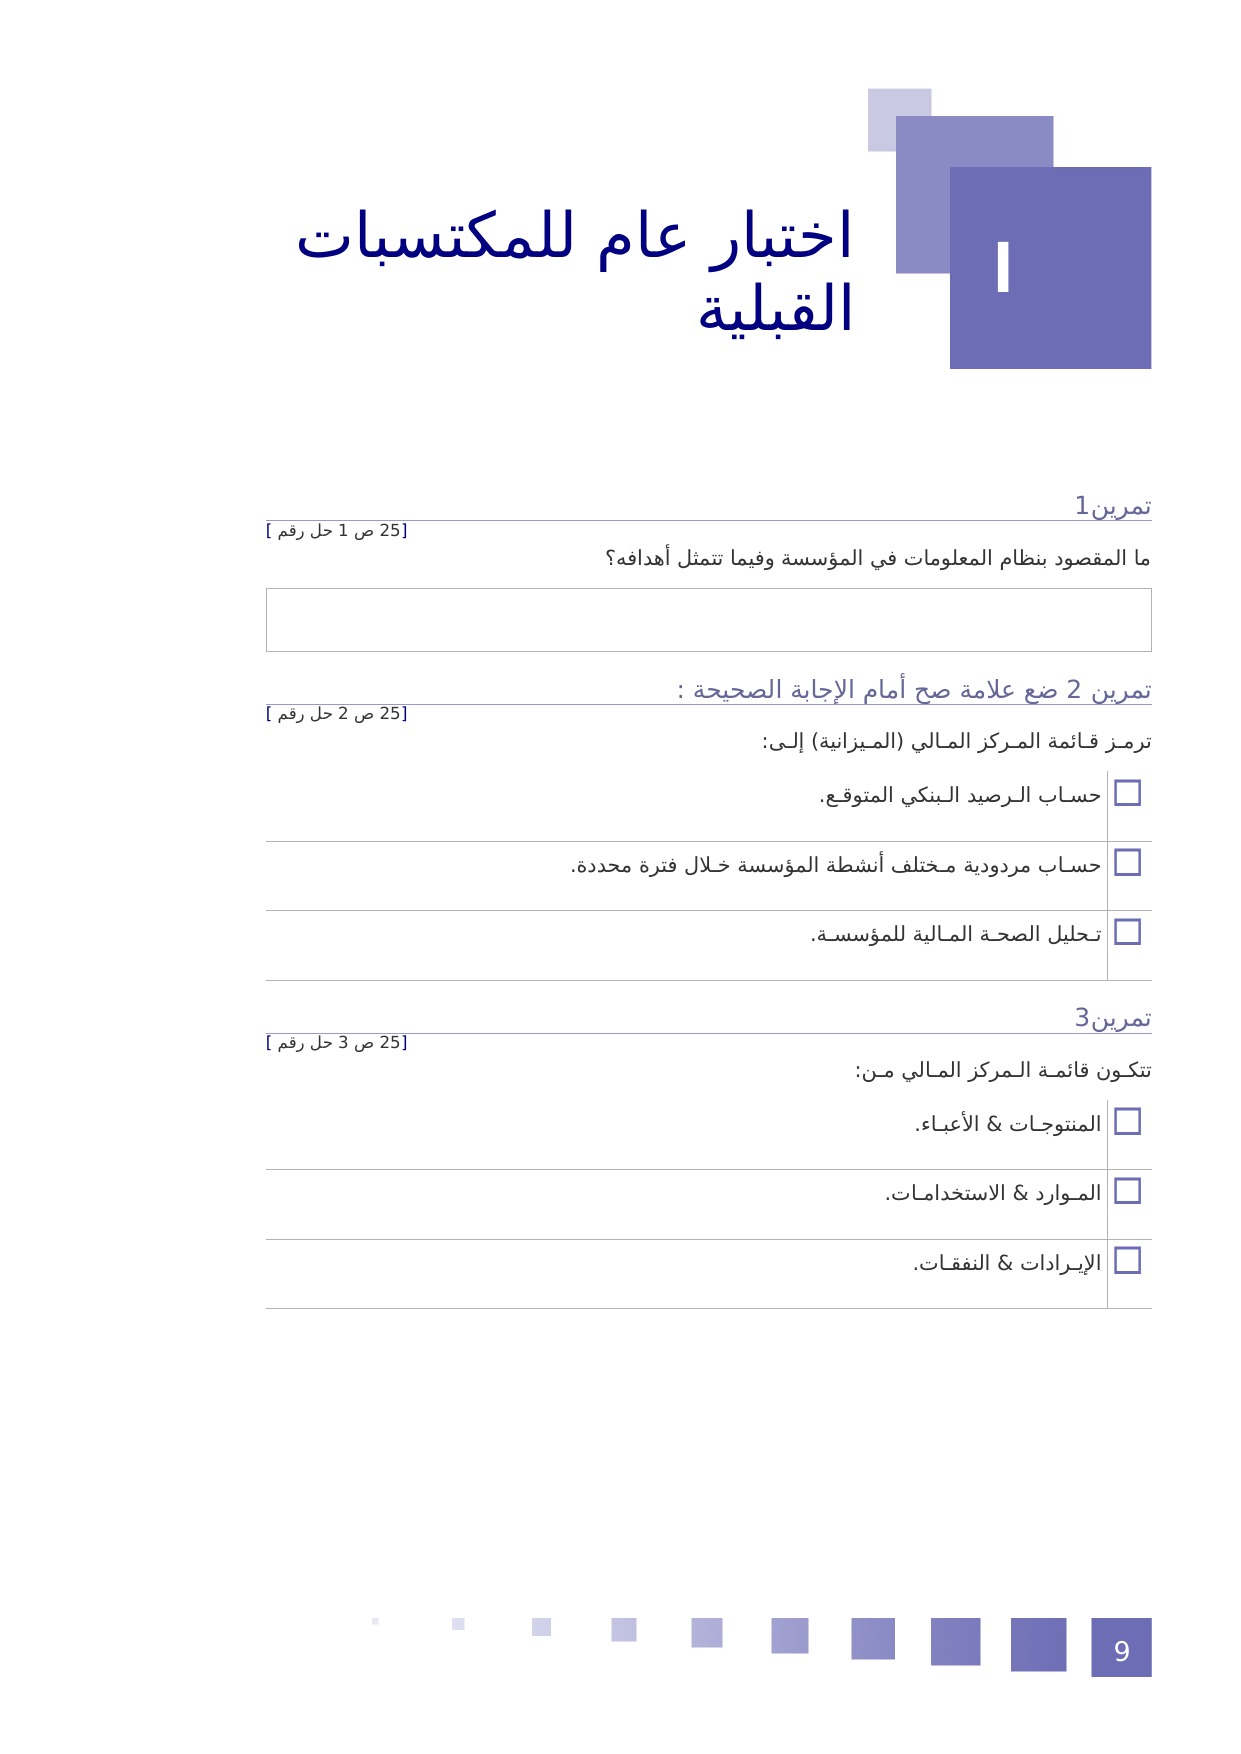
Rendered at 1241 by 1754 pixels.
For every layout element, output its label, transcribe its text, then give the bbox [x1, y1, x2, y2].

text ترمـز قـائمة المـركز المـالي (المـيزانية) إلـى: [266, 729, 1152, 754]
picture [1113, 1105, 1143, 1136]
picture [351, 652, 1152, 675]
picture [1113, 777, 1143, 807]
text ما المقصود بنظام المعلومات في المؤسسة وفيما تتمثل أهدافه؟ [266, 546, 1152, 570]
picture [351, 88, 1152, 491]
table_cell [1108, 842, 1152, 910]
picture [1113, 1244, 1143, 1275]
text I [903, 227, 1104, 308]
picture [351, 540, 1152, 546]
table_header [1108, 1100, 1152, 1169]
picture [1113, 1175, 1143, 1205]
table_cell [1108, 1240, 1152, 1308]
title I-اختبار عام للمكتسبات القبلية [213, 199, 856, 345]
table_cell [1108, 1170, 1152, 1239]
picture [351, 570, 1152, 588]
table_header [1108, 771, 1152, 841]
picture [177, 1618, 1152, 1677]
table_cell تـحليل الصحـة المـالية للمؤسسـة. [266, 911, 1107, 980]
text [25 ص 3 حل رقم ] [266, 1034, 1152, 1052]
table_cell المـوارد & الاستخدامـات. [266, 1170, 1107, 1239]
text تتكـون قائمـة الـمركز المـالي مـن: [266, 1058, 1152, 1082]
picture [351, 723, 1152, 729]
title تمرين1 [266, 491, 1152, 520]
picture [1113, 916, 1143, 946]
table_header حسـاب الـرصيد الـبنكي المتوقـع. [266, 771, 1107, 841]
picture [1113, 846, 1143, 877]
picture [351, 754, 1152, 771]
title تمرين 2 ضع علامة صح أمام الإجابة الصحيحة : [266, 675, 1152, 704]
table_header المنتوجـات & الأعبـاء. [266, 1100, 1107, 1169]
table_cell [1108, 911, 1152, 980]
text [25 ص 2 حل رقم ] [266, 705, 1152, 723]
title تمرين3 [266, 1003, 1152, 1033]
text [25 ص 1 حل رقم ] [266, 521, 1152, 540]
table_header [267, 589, 1151, 651]
table_cell الإيـرادات & النفقـات. [266, 1240, 1107, 1308]
table_cell حسـاب مردودية مـختلف أنشطة المؤسسة خـلال فترة محددة. [266, 842, 1107, 910]
